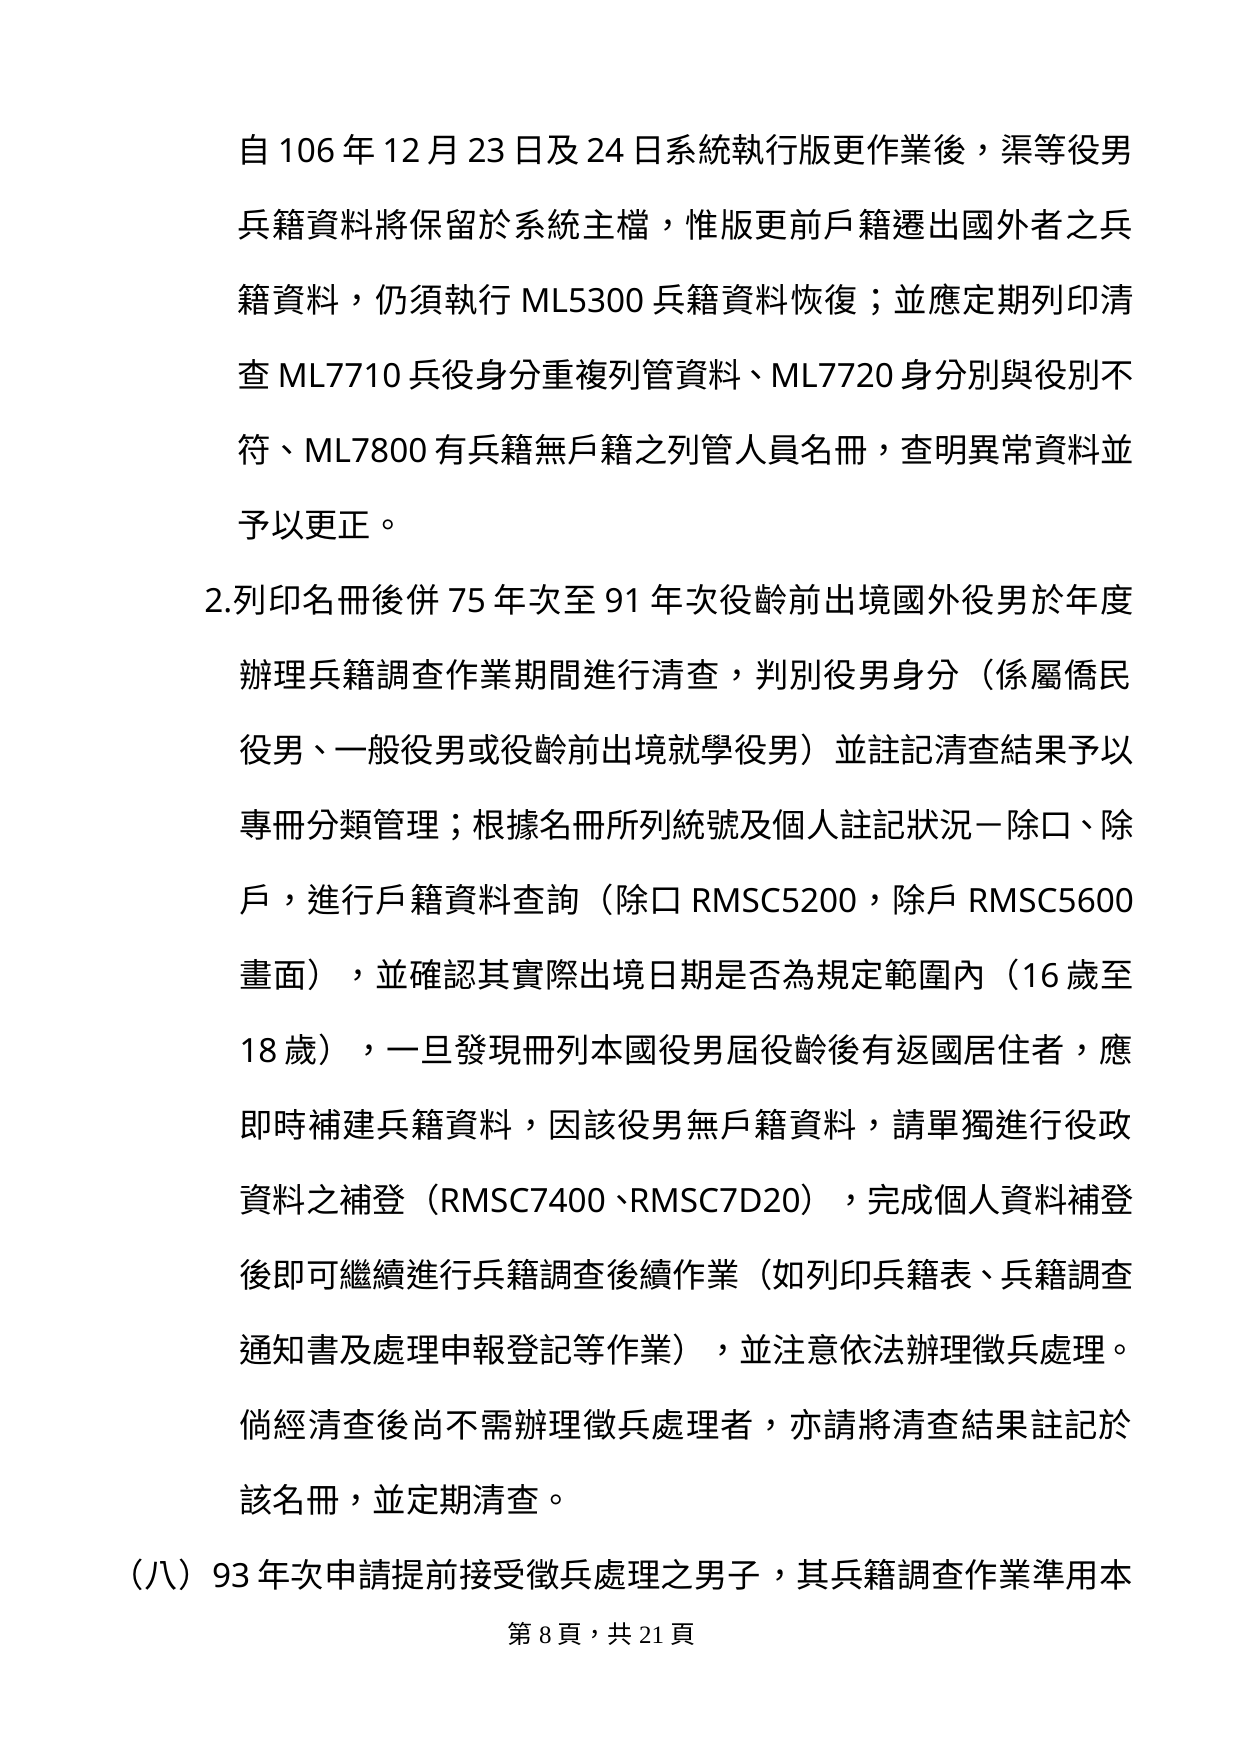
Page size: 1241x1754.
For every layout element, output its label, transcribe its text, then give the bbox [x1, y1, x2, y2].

text （八）93年次申請提前接受徵兵處理之男子，其兵籍調查作業準用本 [111, 1535, 1134, 1610]
text 1.內政部役政署執行役齡前戶籍遷出國外役男資料轉錄作業後，各區公所應列印「役齡前戶籍遷出國外徵兵及齡男子名冊」（RMSC2183）及列印「徵兵及齡男子戶籍遷出國外役男名冊」（RMSC21L0）清查管理。役齡後出境2年戶籍遷出國外者，自106年12月23日及24日系統執行版更作業後，渠等役男兵籍資料將保留於系統主檔，惟版更前戶籍遷出國外者之兵籍資料，仍須執行ML5300兵籍資料恢復；並應定期列印清查ML7710兵役身分重複列管資料、ML7720身分別與役別不符、ML7800有兵籍無戶籍之列管人員名冊，查明異常資料並予以更正。 [204, 110, 1134, 560]
text 2.列印名冊後併75年次至91年次役齡前出境國外役男於年度辦理兵籍調查作業期間進行清查，判別役男身分（係屬僑民役男、一般役男或役齡前出境就學役男）並註記清查結果予以專冊分類管理；根據名冊所列統號及個人註記狀況－除口、除戶，進行戶籍資料查詢（除口RMSC5200，除戶RMSC5600畫面），並確認其實際出境日期是否為規定範圍內（16歲至18歲），一旦發現冊列本國役男屆役齡後有返國居住者，應即時補建兵籍資料，因該役男無戶籍資料，請單獨進行役政資料之補登（RMSC7400、RMSC7D20），完成個人資料補登後即可繼續進行兵籍調查後續作業（如列印兵籍表、兵籍調查通知書及處理申報登記等作業），並注意依法辦理徵兵處理。倘經清查後尚不需辦理徵兵處理者，亦請將清查結果註記於該名冊，並定期清查。 [204, 560, 1134, 1535]
